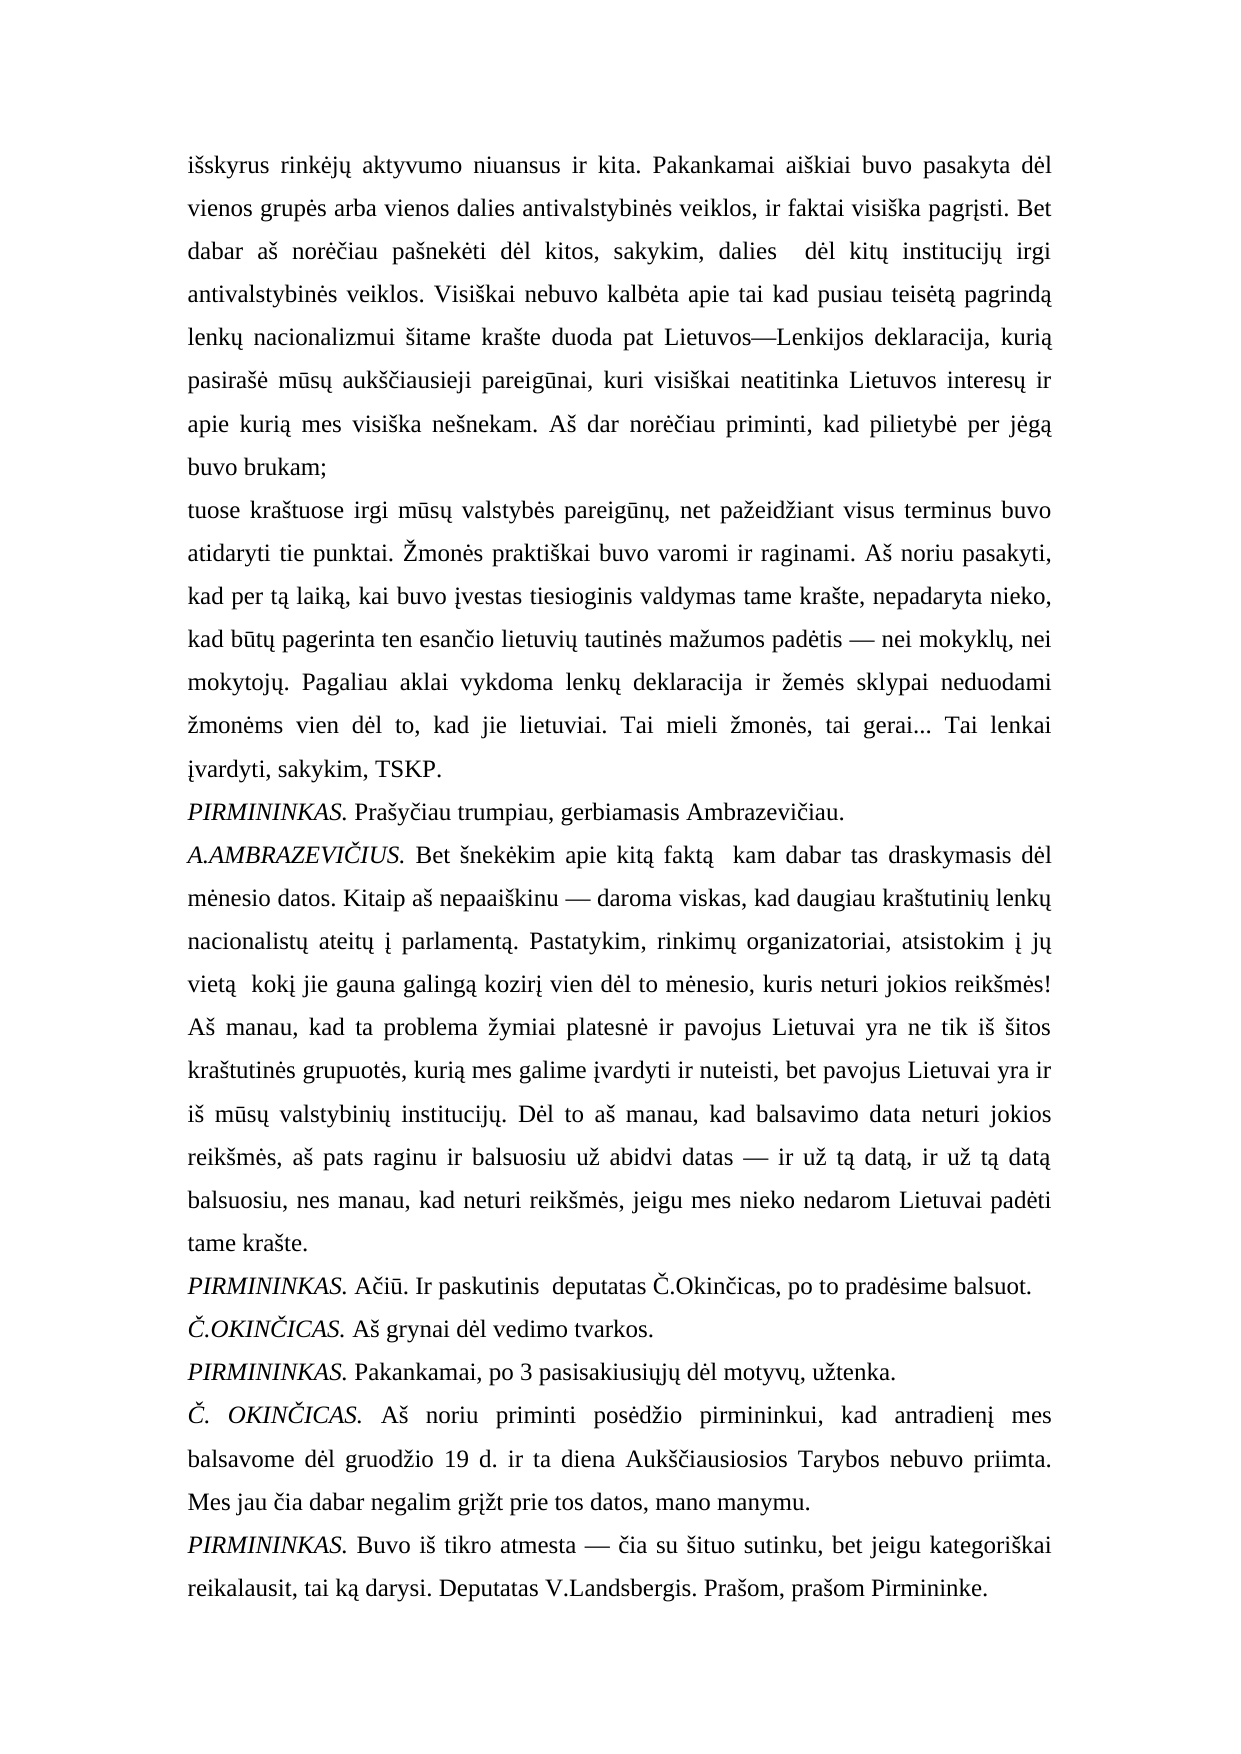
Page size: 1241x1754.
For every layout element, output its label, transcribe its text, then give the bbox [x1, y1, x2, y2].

text PIRMININKAS. Prašyčiau trumpiau, gerbiamasis Ambrazevičiau. [187, 797, 1053, 826]
text tuose kraštuose irgi mūsų valstybės pareigūnų, net pažeidžiant visus terminus buvo atidaryti tie punktai. Žmonės praktiškai buvo varomi ir raginami. Aš noriu pasakyti, kad per tą laiką, kai buvo įvestas tiesioginis valdymas tame krašte, nepadaryta nieko, kad būtų pagerinta ten esančio lietuvių tautinės mažumos padėtis — nei mokyklų, nei mokytojų. Pagaliau aklai vykdoma lenkų deklaracija ir žemės sklypai neduodami žmonėms vien dėl to, kad jie lietuviai. Tai mieli žmonės, tai gerai... Tai lenkai įvardyti, sakykim, TSKP. [187, 495, 1053, 782]
text PIRMININKAS. Buvo iš tikro atmesta — čia su šituo sutinku, bet jeigu kategoriškai reikalausit, tai ką darysi. Deputatas V.Landsbergis. Prašom, prašom Pirmininke. [187, 1530, 1053, 1602]
text Č.OKINČICAS. Aš grynai dėl vedimo tvarkos. [187, 1314, 1053, 1343]
text Č. OKINČICAS. Aš noriu priminti posėdžio pirmininkui, kad antradienį mes balsavome dėl gruodžio 19 d. ir ta diena Aukščiausiosios Tarybos nebuvo priimta. Mes jau čia dabar negalim grįžt prie tos datos, mano manymu. [187, 1401, 1053, 1516]
text išskyrus rinkėjų aktyvumo niuansus ir kita. Pakankamai aiškiai buvo pasakyta dėl vienos grupės arba vienos dalies antivalstybinės veiklos, ir faktai visiška pagrįsti. Bet dabar aš norėčiau pašnekėti dėl kitos, sakykim, dalies dėl kitų institucijų irgi antivalstybinės veiklos. Visiškai nebuvo kalbėta apie tai kad pusiau teisėtą pagrindą lenkų nacionalizmui šitame krašte duoda pat Lietuvos—Lenkijos deklaracija, kurią pasirašė mūsų aukščiausieji pareigūnai, kuri visiškai neatitinka Lietuvos interesų ir apie kurią mes visiška nešnekam. Aš dar norėčiau priminti, kad pilietybė per jėgą buvo brukam; [187, 150, 1053, 481]
text PIRMININKAS. Ačiū. Ir paskutinis deputatas Č.Okinčicas, po to pradėsime balsuot. [187, 1271, 1053, 1300]
text A.AMBRAZEVIČIUS. Bet šnekėkim apie kitą faktą kam dabar tas draskymasis dėl mėnesio datos. Kitaip aš nepaaiškinu — daroma viskas, kad daugiau kraštutinių lenkų nacionalistų ateitų į parlamentą. Pastatykim, rinkimų organizatoriai, atsistokim į jų vietą kokį jie gauna galingą kozirį vien dėl to mėnesio, kuris neturi jokios reikšmės! Aš manau, kad ta problema žymiai platesnė ir pavojus Lietuvai yra ne tik iš šitos kraštutinės grupuotės, kurią mes galime įvardyti ir nuteisti, bet pavojus Lietuvai yra ir iš mūsų valstybinių institucijų. Dėl to aš manau, kad balsavimo data neturi jokios reikšmės, aš pats raginu ir balsuosiu už abidvi datas — ir už tą datą, ir už tą datą balsuosiu, nes manau, kad neturi reikšmės, jeigu mes nieko nedarom Lietuvai padėti tame krašte. [187, 840, 1053, 1257]
text PIRMININKAS. Pakankamai, po 3 pasisakiusiųjų dėl motyvų, užtenka. [187, 1357, 1053, 1386]
